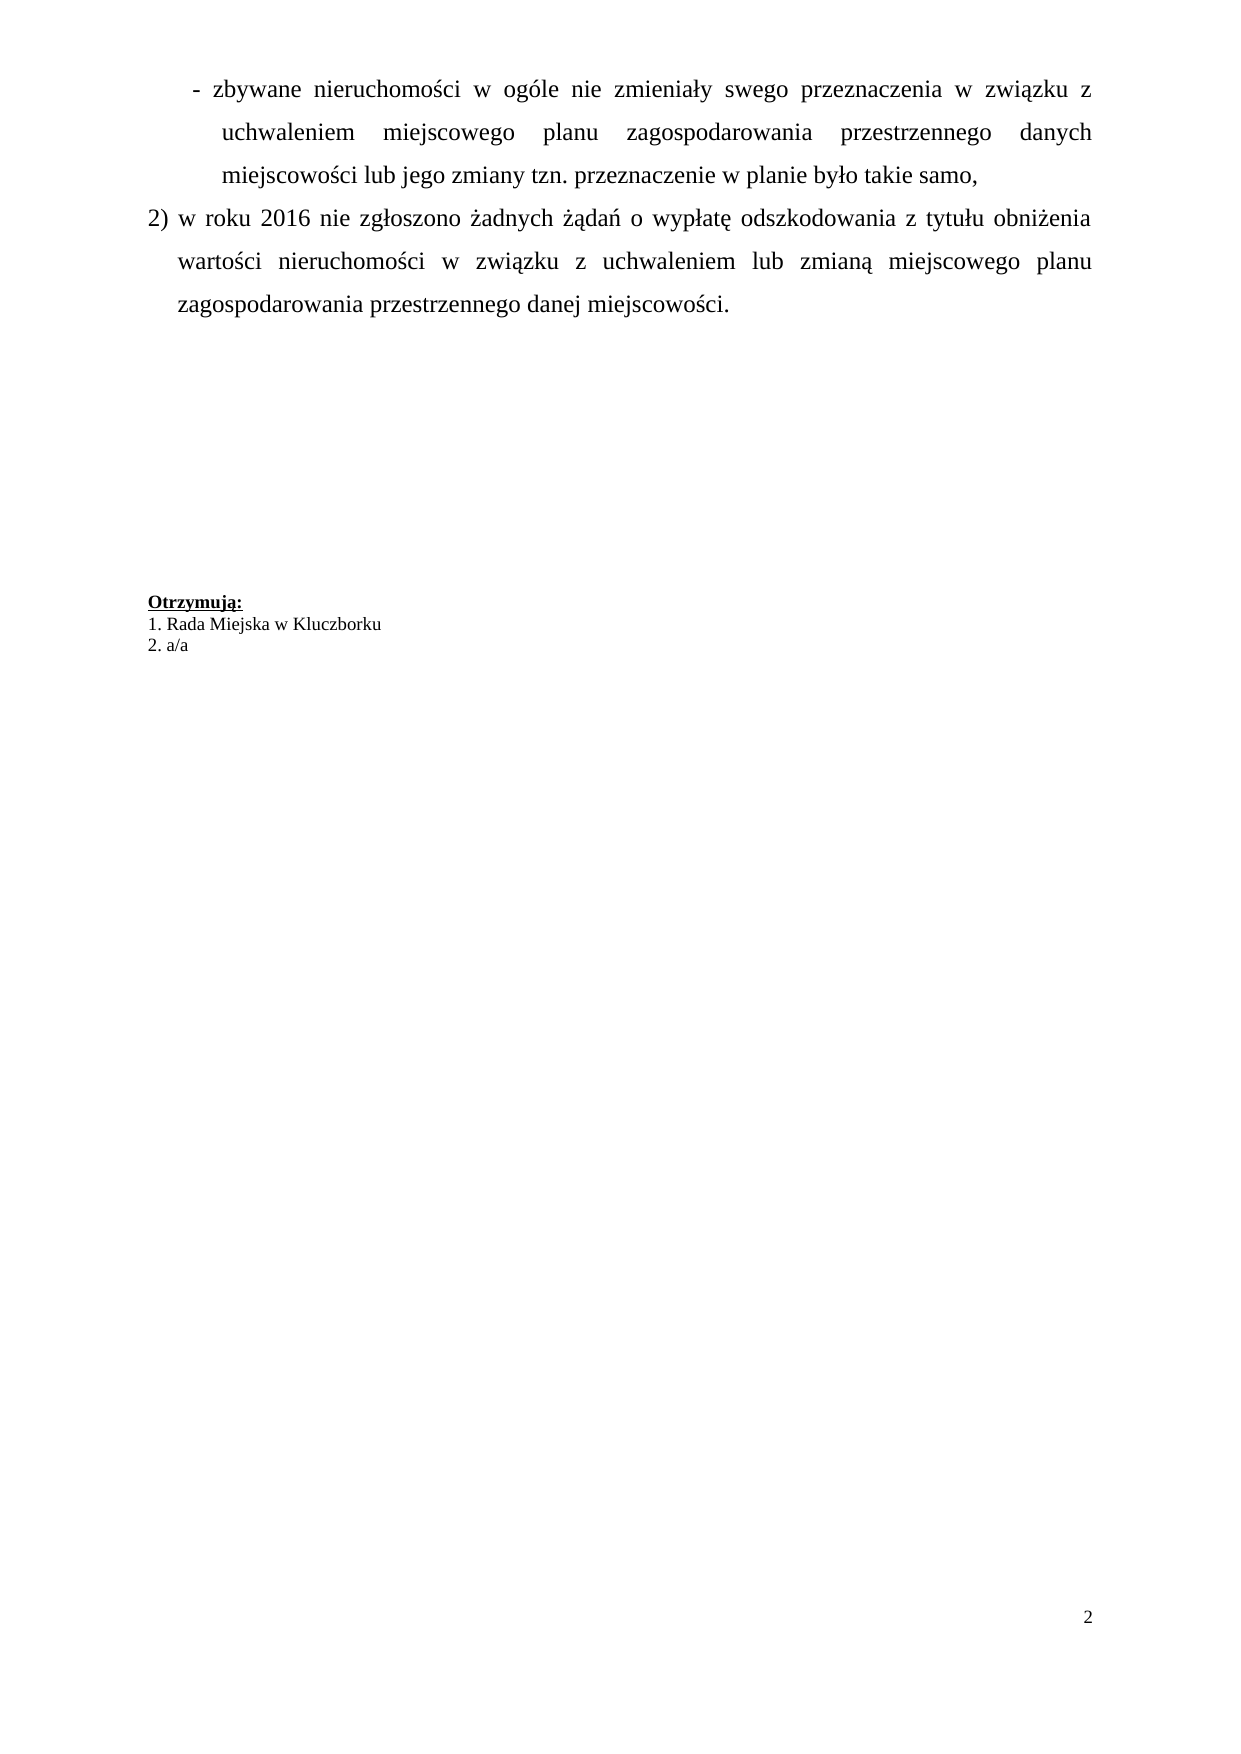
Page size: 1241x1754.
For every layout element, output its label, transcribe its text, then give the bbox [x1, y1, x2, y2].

text 1. Rada Miejska w Kluczborku [148, 613, 1092, 634]
text 2. a/a [148, 634, 1092, 656]
text - zbywane nieruchomości w ogóle nie zmieniały swego przeznaczenia w związku z uchwaleniem miejscowego planu zagospodarowania przestrzennego danych miejscowości lub jego zmiany tzn. przeznaczenie w planie było takie samo, [192, 74, 1092, 189]
text 2) w roku 2016 nie zgłoszono żadnych żądań o wypłatę odszkodowania z tytułu obniżenia wartości nieruchomości w związku z uchwaleniem lub zmianą miejscowego planu zagospodarowania przestrzennego danej miejscowości. [148, 203, 1092, 318]
text Otrzymują: [148, 591, 1092, 613]
